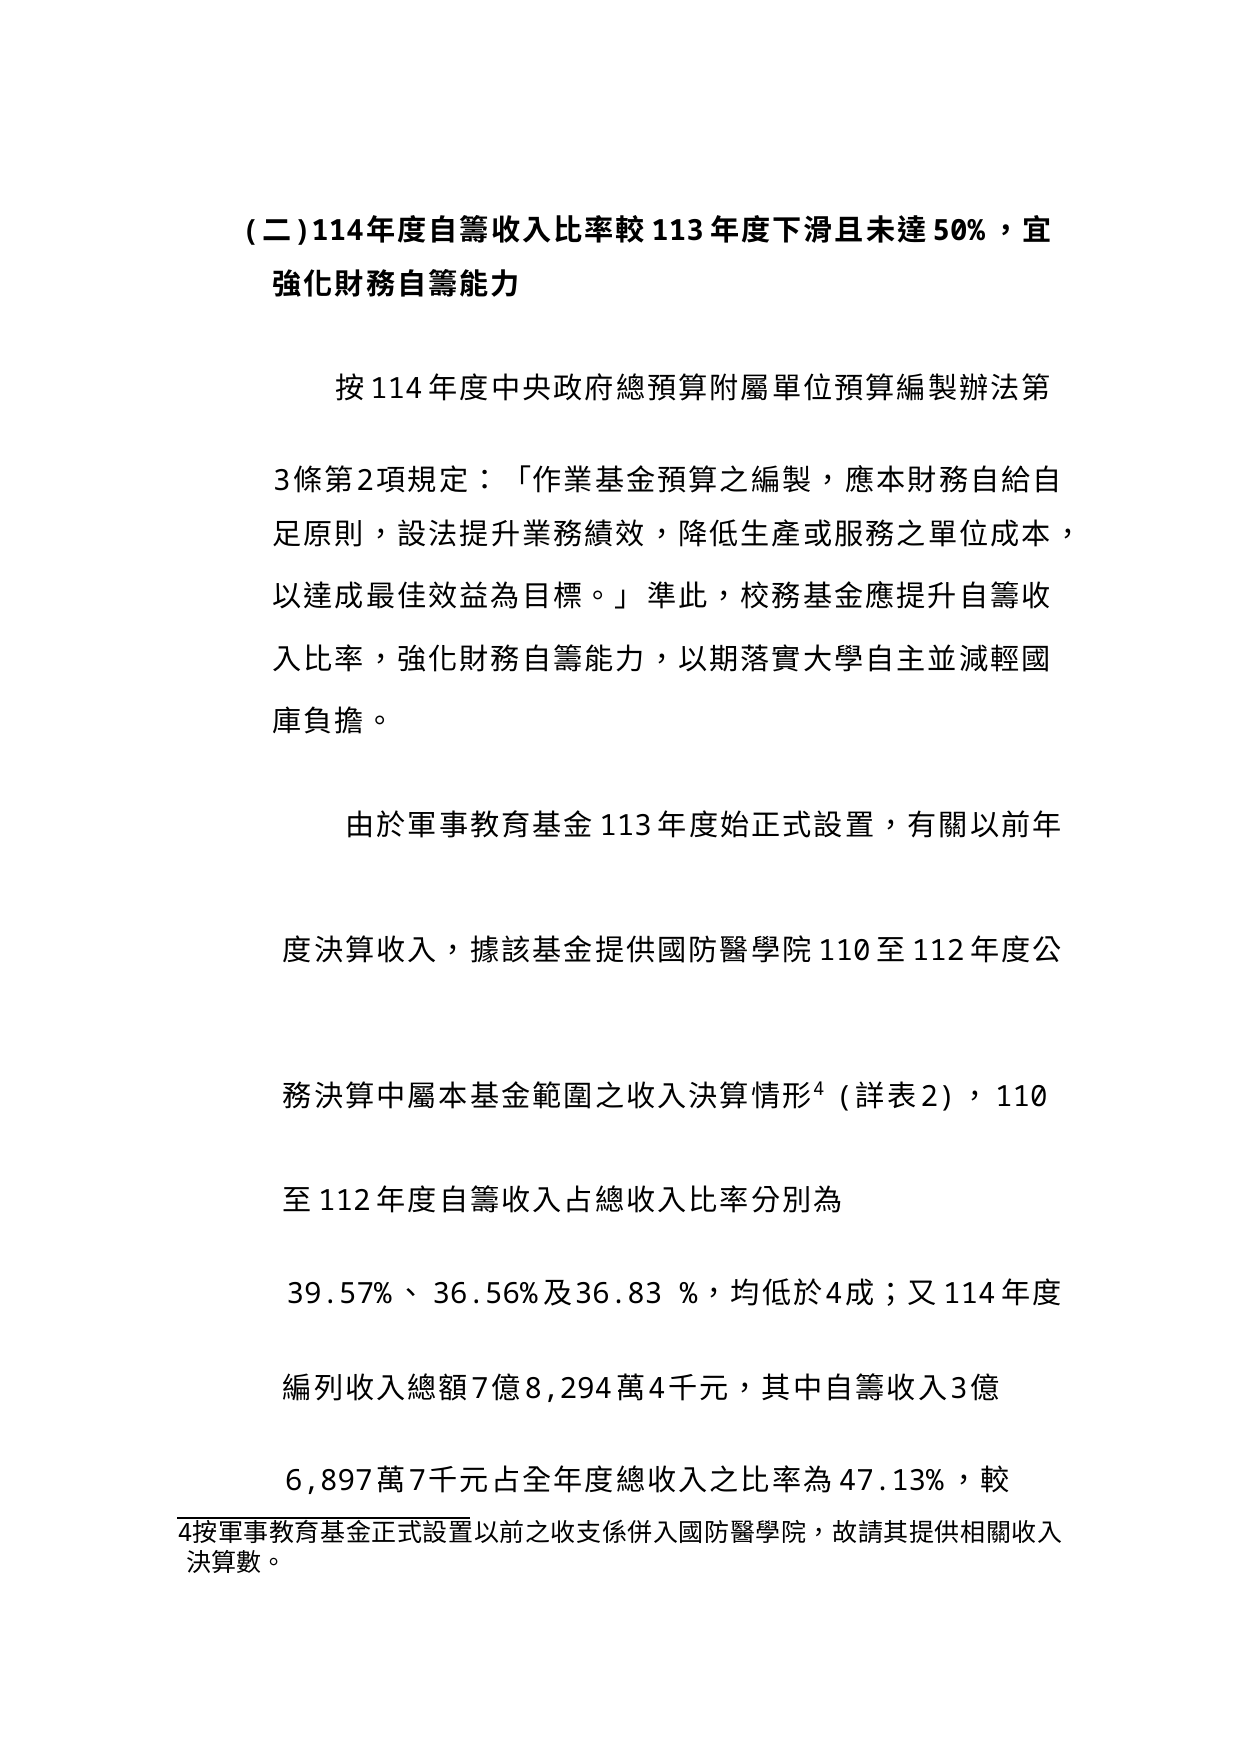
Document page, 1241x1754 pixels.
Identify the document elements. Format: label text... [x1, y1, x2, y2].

text 按軍事教育基金正式設置以前之收支係併入國防醫學院，故請其提供相關收入決算數。 [177, 1518, 1063, 1577]
text (二)114年度自籌收入比率較113年度下滑且未達50%，宜強化財務自籌能力 [236, 177, 1063, 302]
text 由於軍事教育基金113年度始正式設置，有關以前年度決算收入，據該基金提供國防醫學院110至112年度公務決算中屬本基金範圍之收入決算情形(詳表2)，110至112年度自籌收入占總收入比率分別為39.57%、36.56%及36.83 %，均低於4成；又114年度編列收入總額7億8,294萬4千元，其中自籌收入3億6,897萬7千元占全年度總收入之比率為47.13%，較 [277, 740, 1063, 1490]
text 按114年度中央政府總預算附屬單位預算編製辦法第3條第2項規定：「作業基金預算之編製，應本財務自給自足原則，設法提升業務績效，降低生產或服務之單位成本，以達成最佳效益為目標。」準此，校務基金應提升自籌收入比率，強化財務自籌能力，以期落實大學自主並減輕國庫負擔。 [266, 302, 1063, 740]
